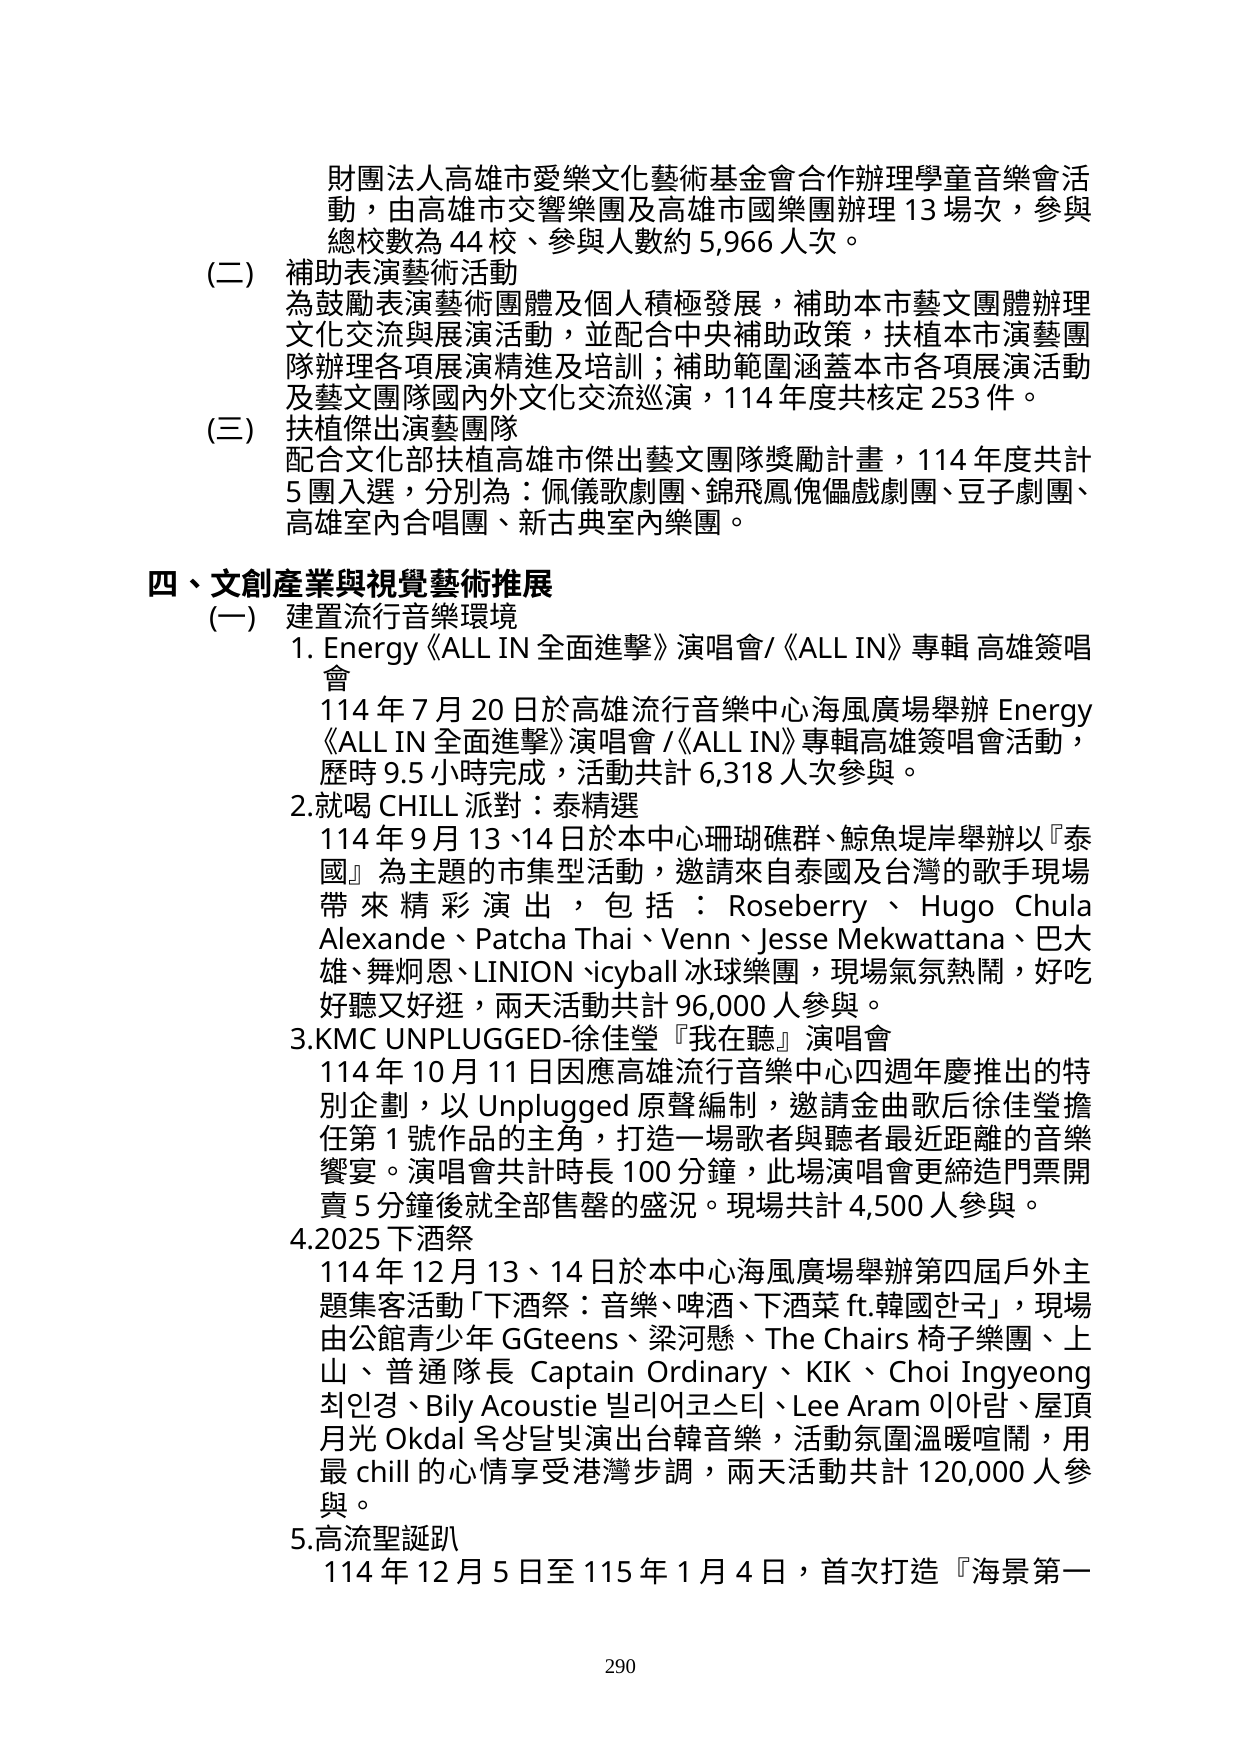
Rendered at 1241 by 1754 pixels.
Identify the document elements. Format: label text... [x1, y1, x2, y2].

text 5.高流聖誕趴 114年12月5日至115年1月4日，首次打造『海景第一 [289, 1523, 1092, 1589]
list 扶植傑出演藝團隊 [207, 414, 1092, 446]
text 114年7月20日於高雄流行音樂中心海風廣場舉辦Energy《ALL IN全面進擊》演唱會 /《ALL IN》專輯高雄簽唱會活動，歷時9.5小時完成，活動共計6,318人次參與。 [319, 696, 1092, 789]
text 114年9月13、14日於本中心珊瑚礁群、鯨魚堤岸舉辦以『泰國』為主題的市集型活動，邀請來自泰國及台灣的歌手現場帶來精彩演出，包括：Roseberry、Hugo Chula Alexande、Patcha Thai、Venn、Jesse Mekwattana、巴大雄、舞炯恩、LINION、icyball冰球樂團，現場氣氛熱鬧，好吃好聽又好逛，兩天活動共計96,000人參與。 [319, 823, 1092, 1023]
text 114年10月11日因應高雄流行音樂中心四週年慶推出的特別企劃，以Unplugged原聲編制，邀請金曲歌后徐佳瑩擔任第1號作品的主角，打造一場歌者與聽者最近距離的音樂饗宴。演唱會共計時長100分鐘，此場演唱會更締造門票開賣5分鐘後就全部售罄的盛況。現場共計4,500人參與。 [319, 1056, 1092, 1223]
text 四、文創產業與視覺藝術推展 [148, 571, 1092, 602]
text 為鼓勵表演藝術團體及個人積極發展，補助本市藝文團體辦理文化交流與展演活動，並配合中央補助政策，扶植本市演藝團隊辦理各項展演精進及培訓；補助範圍涵蓋本市各項展演活動及藝文團隊國內外文化交流巡演，114年度共核定253件。 [285, 289, 1092, 414]
text 4.2025下酒祭 [289, 1223, 1092, 1256]
text 3.KMC UNPLUGGED-徐佳瑩『我在聽』演唱會 [289, 1023, 1092, 1056]
text 1. Energy《ALL IN全面進擊》演唱會/《ALL IN》專輯 高雄簽唱會 [289, 633, 1092, 696]
list 補助表演藝術活動 [207, 258, 1092, 289]
text 配合文化部扶植高雄市傑出藝文團隊獎勵計畫，114年度共計5團入選，分別為：佩儀歌劇團、錦飛鳳傀儡戲劇團、豆子劇團、高雄室內合唱團、新古典室內樂團。 [285, 446, 1092, 539]
text 財團法人高雄市愛樂文化藝術基金會合作辦理學童音樂會活動，由高雄市交響樂團及高雄市國樂團辦理13場次，參與總校數為44校、參與人數約5,966人次。 [327, 164, 1092, 258]
text 114年12月13、14日於本中心海風廣場舉辦第四屆戶外主題集客活動「下酒祭：音樂、啤酒、下酒菜ft.韓國한국」，現場由公館青少年 GGteens、梁河懸、The Chairs 椅子樂團、上山、普通隊長 Captain Ordinary、KIK、Choi Ingyeong 최인경、Bily Acoustie 빌리어코스티、Lee Aram 이아람、屋頂月光Okdal 옥상달빛演出台韓音樂，活動氛圍溫暖喧鬧，用最chill的心情享受港灣步調，兩天活動共計120,000人參與。 [319, 1256, 1092, 1523]
text 2.就喝CHILL派對：泰精選 [289, 789, 1092, 823]
list 建置流行音樂環境 [209, 602, 1092, 633]
